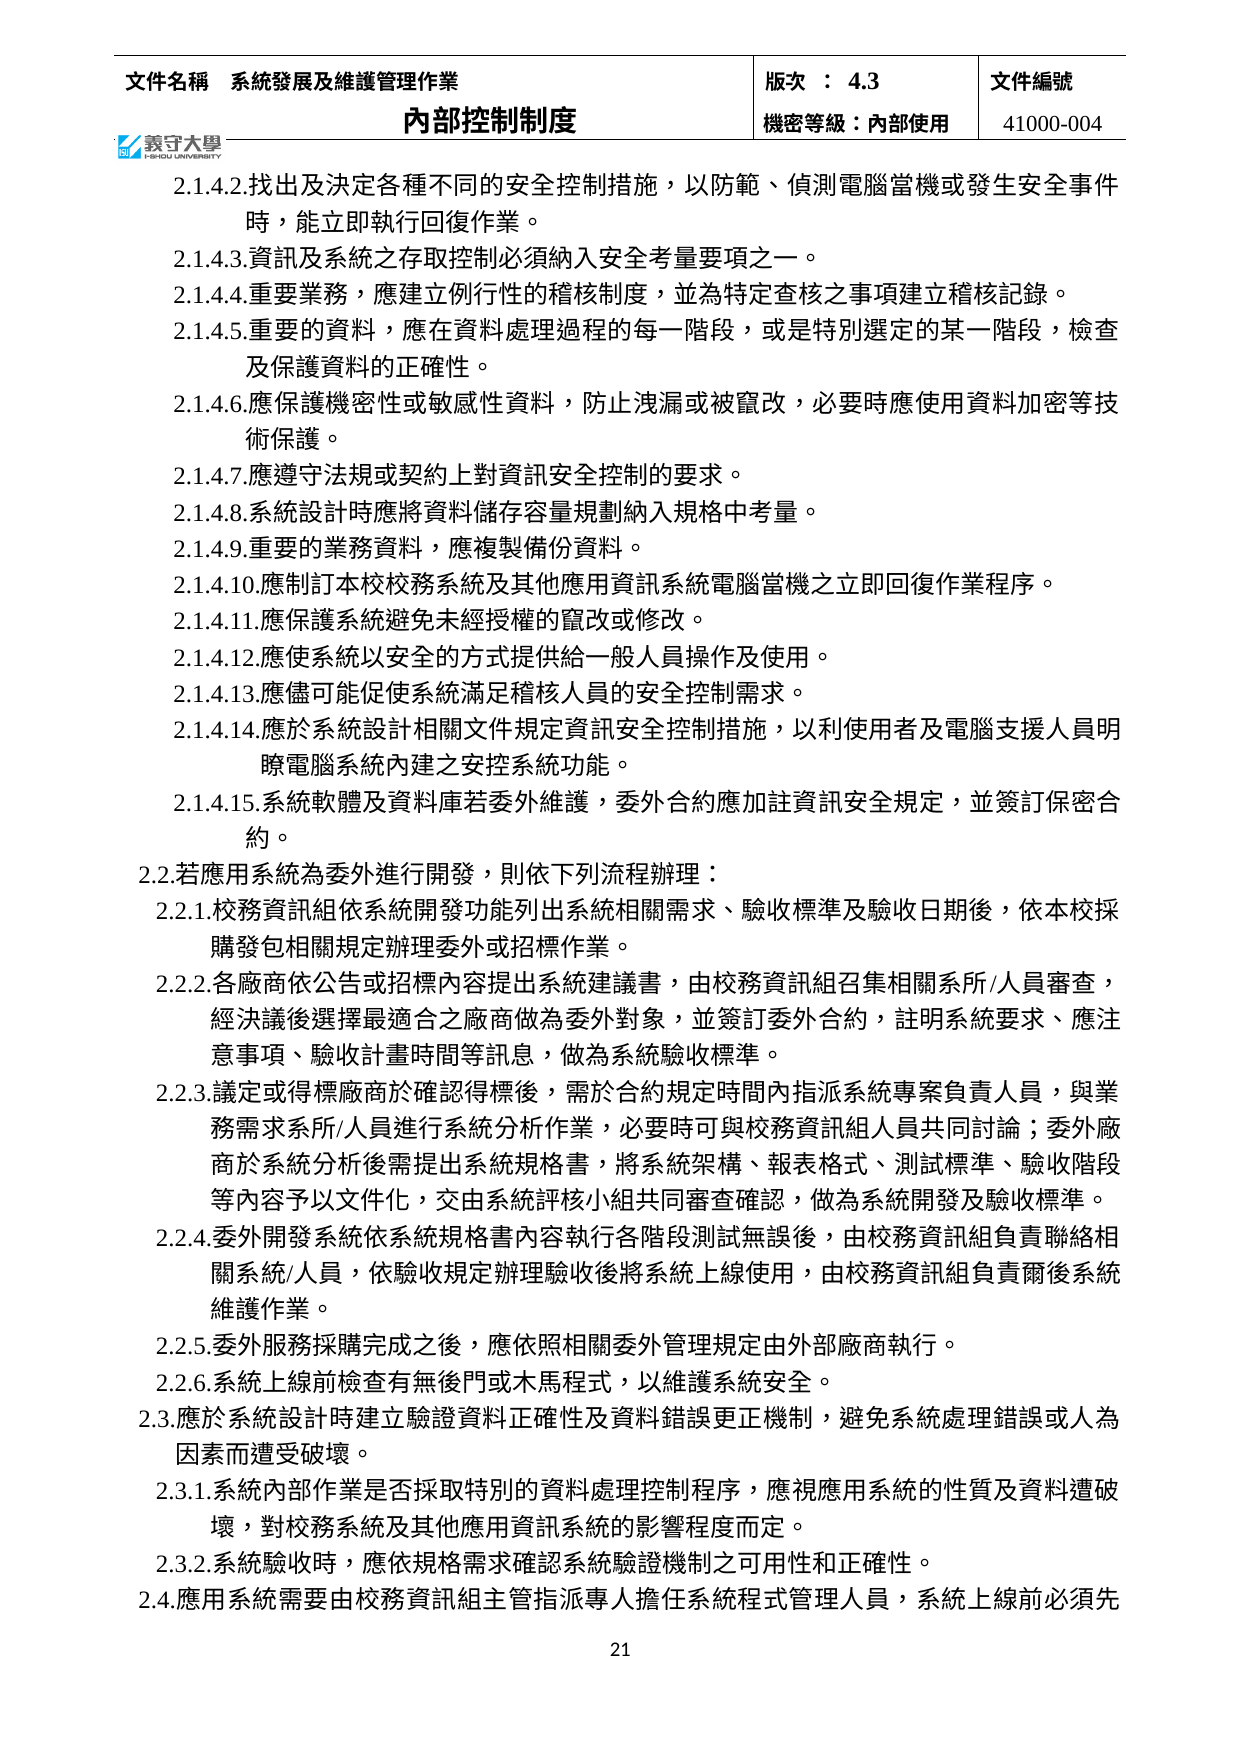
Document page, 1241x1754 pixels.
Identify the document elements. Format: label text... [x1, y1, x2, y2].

text 2.2.4.委外開發系統依系統規格書內容執行各階段測試無誤後，由校務資訊組負責聯絡相關系統/人員，依驗收規定辦理驗收後將系統上線使用，由校務資訊組負責爾後系統維護作業。 [156, 1217, 1122, 1326]
text 2.2.1.校務資訊組依系統開發功能列出系統相關需求、驗收標準及驗收日期後，依本校採購發包相關規定辦理委外或招標作業。 [156, 891, 1122, 963]
text 2.1.4.5.重要的資料，應在資料處理過程的每一階段，或是特別選定的某一階段，檢查及保護資料的正確性。 [173, 311, 1122, 383]
text 2.1.4.7.應遵守法規或契約上對資訊安全控制的要求。 [173, 456, 1122, 492]
text 2.1.4.14.應於系統設計相關文件規定資訊安全控制措施，以利使用者及電腦支援人員明瞭電腦系統內建之安控系統功能。 [173, 709, 1122, 782]
text 2.1.4.3.資訊及系統之存取控制必須納入安全考量要項之一。 [173, 238, 1122, 274]
text 2.3.應於系統設計時建立驗證資料正確性及資料錯誤更正機制，避免系統處理錯誤或人為因素而遭受破壞。 [138, 1398, 1122, 1471]
text 2.1.4.13.應儘可能促使系統滿足稽核人員的安全控制需求。 [173, 673, 1122, 709]
text 2.3.1.系統內部作業是否採取特別的資料處理控制程序，應視應用系統的性質及資料遭破壞，對校務系統及其他應用資訊系統的影響程度而定。 [156, 1471, 1122, 1543]
text 2.3.2.系統驗收時，應依規格需求確認系統驗證機制之可用性和正確性。 [156, 1543, 1122, 1579]
text 2.1.4.6.應保護機密性或敏感性資料，防止洩漏或被竄改，必要時應使用資料加密等技術保護。 [173, 383, 1122, 456]
text 2.1.4.4.重要業務，應建立例行性的稽核制度，並為特定查核之事項建立稽核記錄。 [173, 274, 1122, 311]
text 2.2.6.系統上線前檢查有無後門或木馬程式，以維護系統安全。 [156, 1362, 1122, 1398]
text 2.2.3.議定或得標廠商於確認得標後，需於合約規定時間內指派系統專案負責人員，與業務需求系所/人員進行系統分析作業，必要時可與校務資訊組人員共同討論；委外廠商於系統分析後需提出系統規格書，將系統架構、報表格式、測試標準、驗收階段等內容予以文件化，交由系統評核小組共同審查確認，做為系統開發及驗收標準。 [156, 1072, 1122, 1217]
text 2.1.4.12.應使系統以安全的方式提供給一般人員操作及使用。 [173, 637, 1122, 673]
text 2.1.4.8.系統設計時應將資料儲存容量規劃納入規格中考量。 [173, 492, 1122, 528]
text 2.1.4.11.應保護系統避免未經授權的竄改或修改。 [173, 601, 1122, 637]
text 2.2.5.委外服務採購完成之後，應依照相關委外管理規定由外部廠商執行。 [156, 1326, 1122, 1362]
text 2.1.4.15.系統軟體及資料庫若委外維護，委外合約應加註資訊安全規定，並簽訂保密合約。 [173, 782, 1122, 854]
text 2.2.若應用系統為委外進行開發，則依下列流程辦理： [138, 854, 1122, 891]
text 2.1.4.10.應制訂本校校務系統及其他應用資訊系統電腦當機之立即回復作業程序。 [173, 564, 1122, 601]
text 2.1.4.2.找出及決定各種不同的安全控制措施，以防範、偵測電腦當機或發生安全事件時，能立即執行回復作業。 [173, 166, 1122, 238]
text 2.4.應用系統需要由校務資訊組主管指派專人擔任系統程式管理人員，系統上線前必須先 [138, 1579, 1122, 1616]
text 2.2.2.各廠商依公告或招標內容提出系統建議書，由校務資訊組召集相關系所/人員審查，經決議後選擇最適合之廠商做為委外對象，並簽訂委外合約，註明系統要求、應注意事項、驗收計畫時間等訊息，做為系統驗收標準。 [156, 963, 1122, 1072]
text 2.1.4.9.重要的業務資料，應複製備份資料。 [173, 528, 1122, 564]
